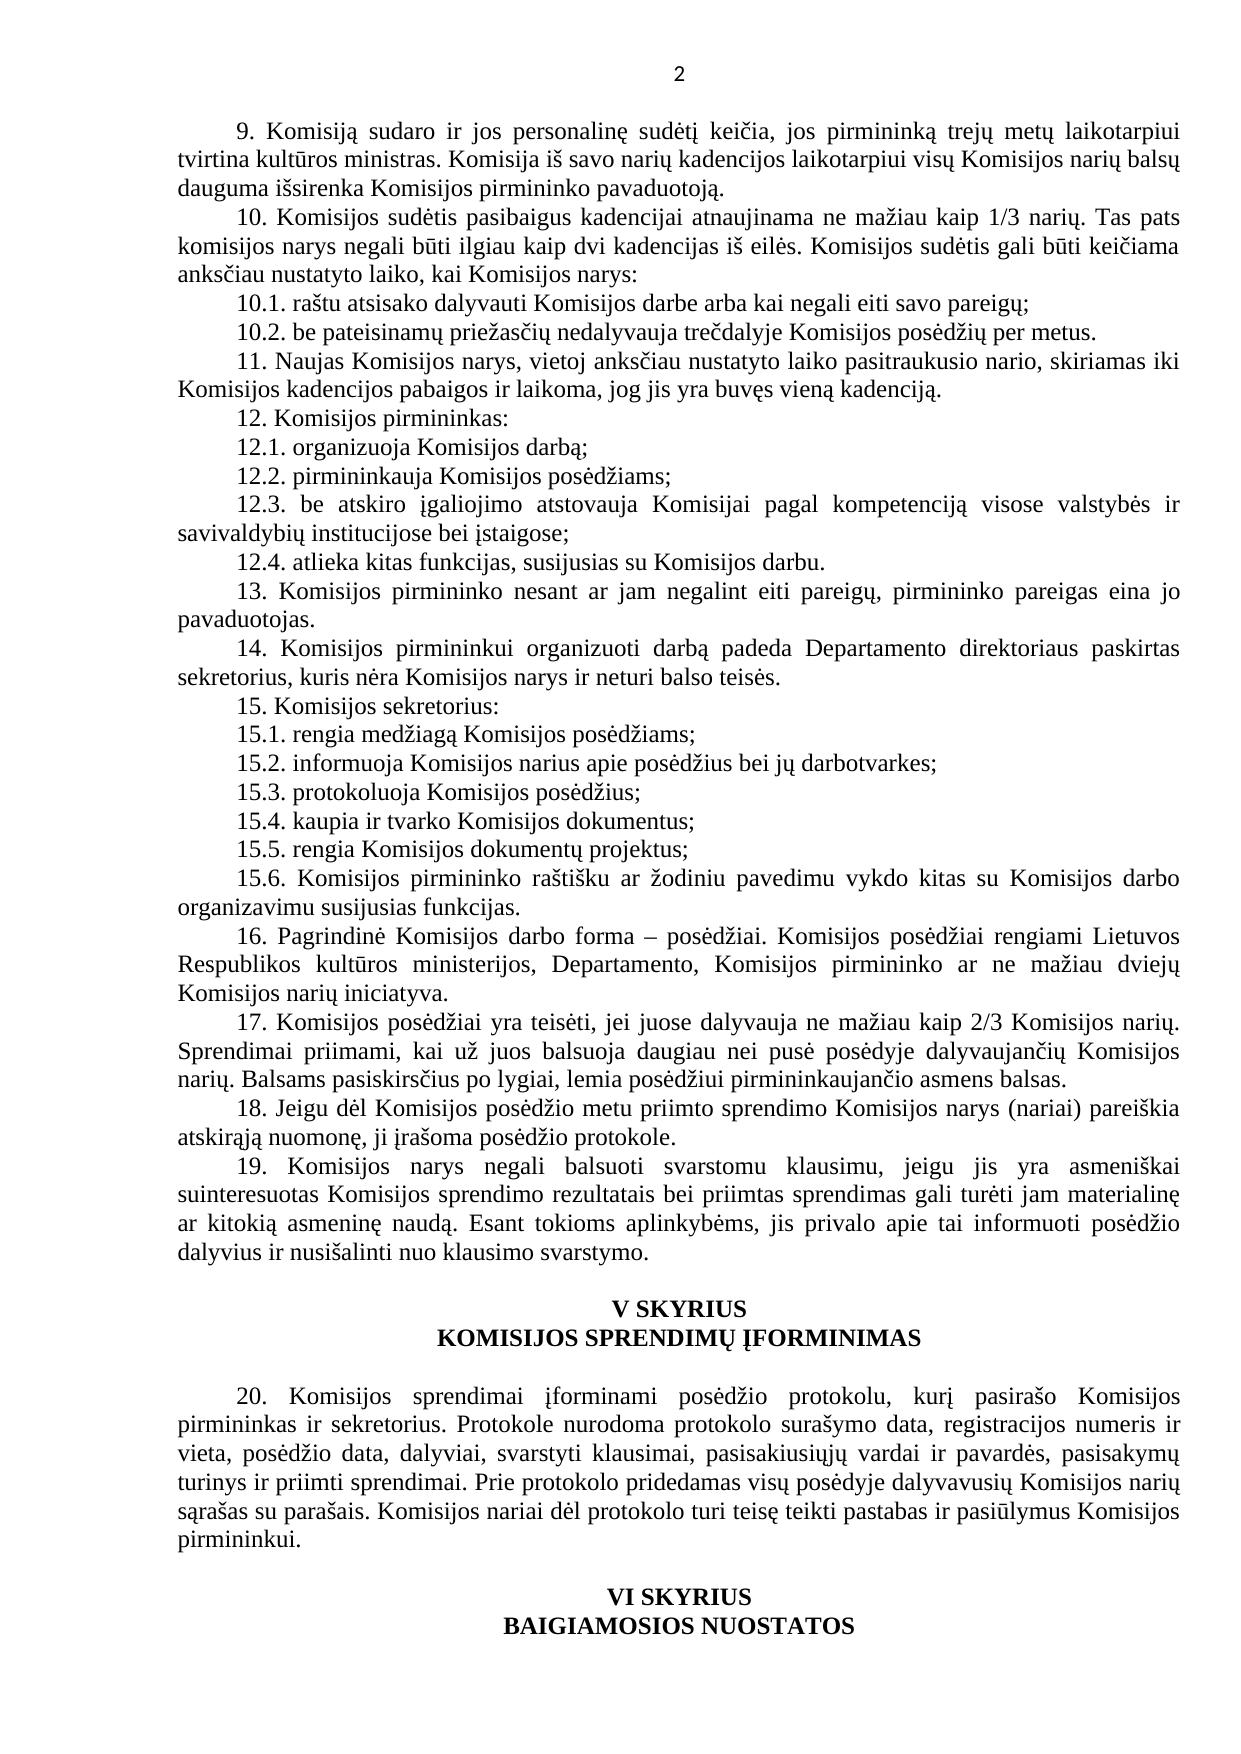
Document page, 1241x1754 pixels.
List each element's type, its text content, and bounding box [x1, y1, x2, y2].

text V SKYRIUS [177, 1294, 1181, 1323]
text 15.5. rengia Komisijos dokumentų projektus; [177, 834, 1181, 863]
text VI SKYRIUS [177, 1582, 1181, 1611]
text 15. Komisijos sekretorius: [177, 691, 1181, 719]
text 15.4. kaupia ir tvarko Komisijos dokumentus; [177, 806, 1181, 834]
text 11. Naujas Komisijos narys, vietoj anksčiau nustatyto laiko pasitraukusio nario, skiriamas iki Komisijos kadencijos pabaigos ir laikoma, jog jis yra buvęs vieną kadenciją. [177, 346, 1181, 403]
text 10. Komisijos sudėtis pasibaigus kadencijai atnaujinama ne mažiau kaip 1/3 narių. Tas pats komisijos narys negali būti ilgiau kaip dvi kadencijas iš eilės. Komisijos sudėtis gali būti keičiama anksčiau nustatyto laiko, kai Komisijos narys: [177, 202, 1181, 288]
text 15.2. informuoja Komisijos narius apie posėdžius bei jų darbotvarkes; [177, 748, 1181, 777]
text 15.6. Komisijos pirmininko raštišku ar žodiniu pavedimu vykdo kitas su Komisijos darbo organizavimu susijusias funkcijas. [177, 863, 1181, 921]
text 18. Jeigu dėl Komisijos posėdžio metu priimto sprendimo Komisijos narys (nariai) pareiškia atskirąją nuomonę, ji įrašoma posėdžio protokole. [177, 1093, 1181, 1151]
text 20. Komisijos sprendimai įforminami posėdžio protokolu, kurį pasirašo Komisijos pirmininkas ir sekretorius. Protokole nurodoma protokolo surašymo data, registracijos numeris ir vieta, posėdžio data, dalyviai, svarstyti klausimai, pasisakiusiųjų vardai ir pavardės, pasisakymų turinys ir priimti sprendimai. Prie protokolo pridedamas visų posėdyje dalyvavusių Komisijos narių sąrašas su parašais. Komisijos nariai dėl protokolo turi teisę teikti pastabas ir pasiūlymus Komisijos pirmininkui. [177, 1381, 1181, 1553]
text 19. Komisijos narys negali balsuoti svarstomu klausimu, jeigu jis yra asmeniškai suinteresuotas Komisijos sprendimo rezultatais bei priimtas sprendimas gali turėti jam materialinę ar kitokią asmeninę naudą. Esant tokioms aplinkybėms, jis privalo apie tai informuoti posėdžio dalyvius ir nusišalinti nuo klausimo svarstymo. [177, 1151, 1181, 1266]
text 16. Pagrindinė Komisijos darbo forma – posėdžiai. Komisijos posėdžiai rengiami Lietuvos Respublikos kultūros ministerijos, Departamento, Komisijos pirmininko ar ne mažiau dviejų Komisijos narių iniciatyva. [177, 921, 1181, 1007]
text 12. Komisijos pirmininkas: [177, 403, 1181, 432]
text 14. Komisijos pirmininkui organizuoti darbą padeda Departamento direktoriaus paskirtas sekretorius, kuris nėra Komisijos narys ir neturi balso teisės. [177, 633, 1181, 691]
text KOMISIJOS SPRENDIMŲ ĮFORMINIMAS [177, 1323, 1181, 1352]
text 17. Komisijos posėdžiai yra teisėti, jei juose dalyvauja ne mažiau kaip 2/3 Komisijos narių. Sprendimai priimami, kai už juos balsuoja daugiau nei pusė posėdyje dalyvaujančių Komisijos narių. Balsams pasiskirsčius po lygiai, lemia posėdžiui pirmininkaujančio asmens balsas. [177, 1007, 1181, 1093]
text 10.2. be pateisinamų priežasčių nedalyvauja trečdalyje Komisijos posėdžių per metus. [177, 317, 1181, 346]
text 12.4. atlieka kitas funkcijas, susijusias su Komisijos darbu. [177, 547, 1181, 576]
text 10.1. raštu atsisako dalyvauti Komisijos darbe arba kai negali eiti savo pareigų; [177, 288, 1181, 317]
text 15.3. protokoluoja Komisijos posėdžius; [177, 777, 1181, 806]
text 9. Komisiją sudaro ir jos personalinę sudėtį keičia, jos pirmininką trejų metų laikotarpiui tvirtina kultūros ministras. Komisija iš savo narių kadencijos laikotarpiui visų Komisijos narių balsų dauguma išsirenka Komisijos pirmininko pavaduotoją. [177, 116, 1181, 202]
text 13. Komisijos pirmininko nesant ar jam negalint eiti pareigų, pirmininko pareigas eina jo pavaduotojas. [177, 576, 1181, 633]
text 12.1. organizuoja Komisijos darbą; [177, 432, 1181, 461]
text BAIGIAMOSIOS NUOSTATOS [177, 1611, 1181, 1639]
text 15.1. rengia medžiagą Komisijos posėdžiams; [177, 719, 1181, 748]
text 12.2. pirmininkauja Komisijos posėdžiams; [177, 461, 1181, 489]
text 12.3. be atskiro įgaliojimo atstovauja Komisijai pagal kompetenciją visose valstybės ir savivaldybių institucijose bei įstaigose; [177, 489, 1181, 547]
